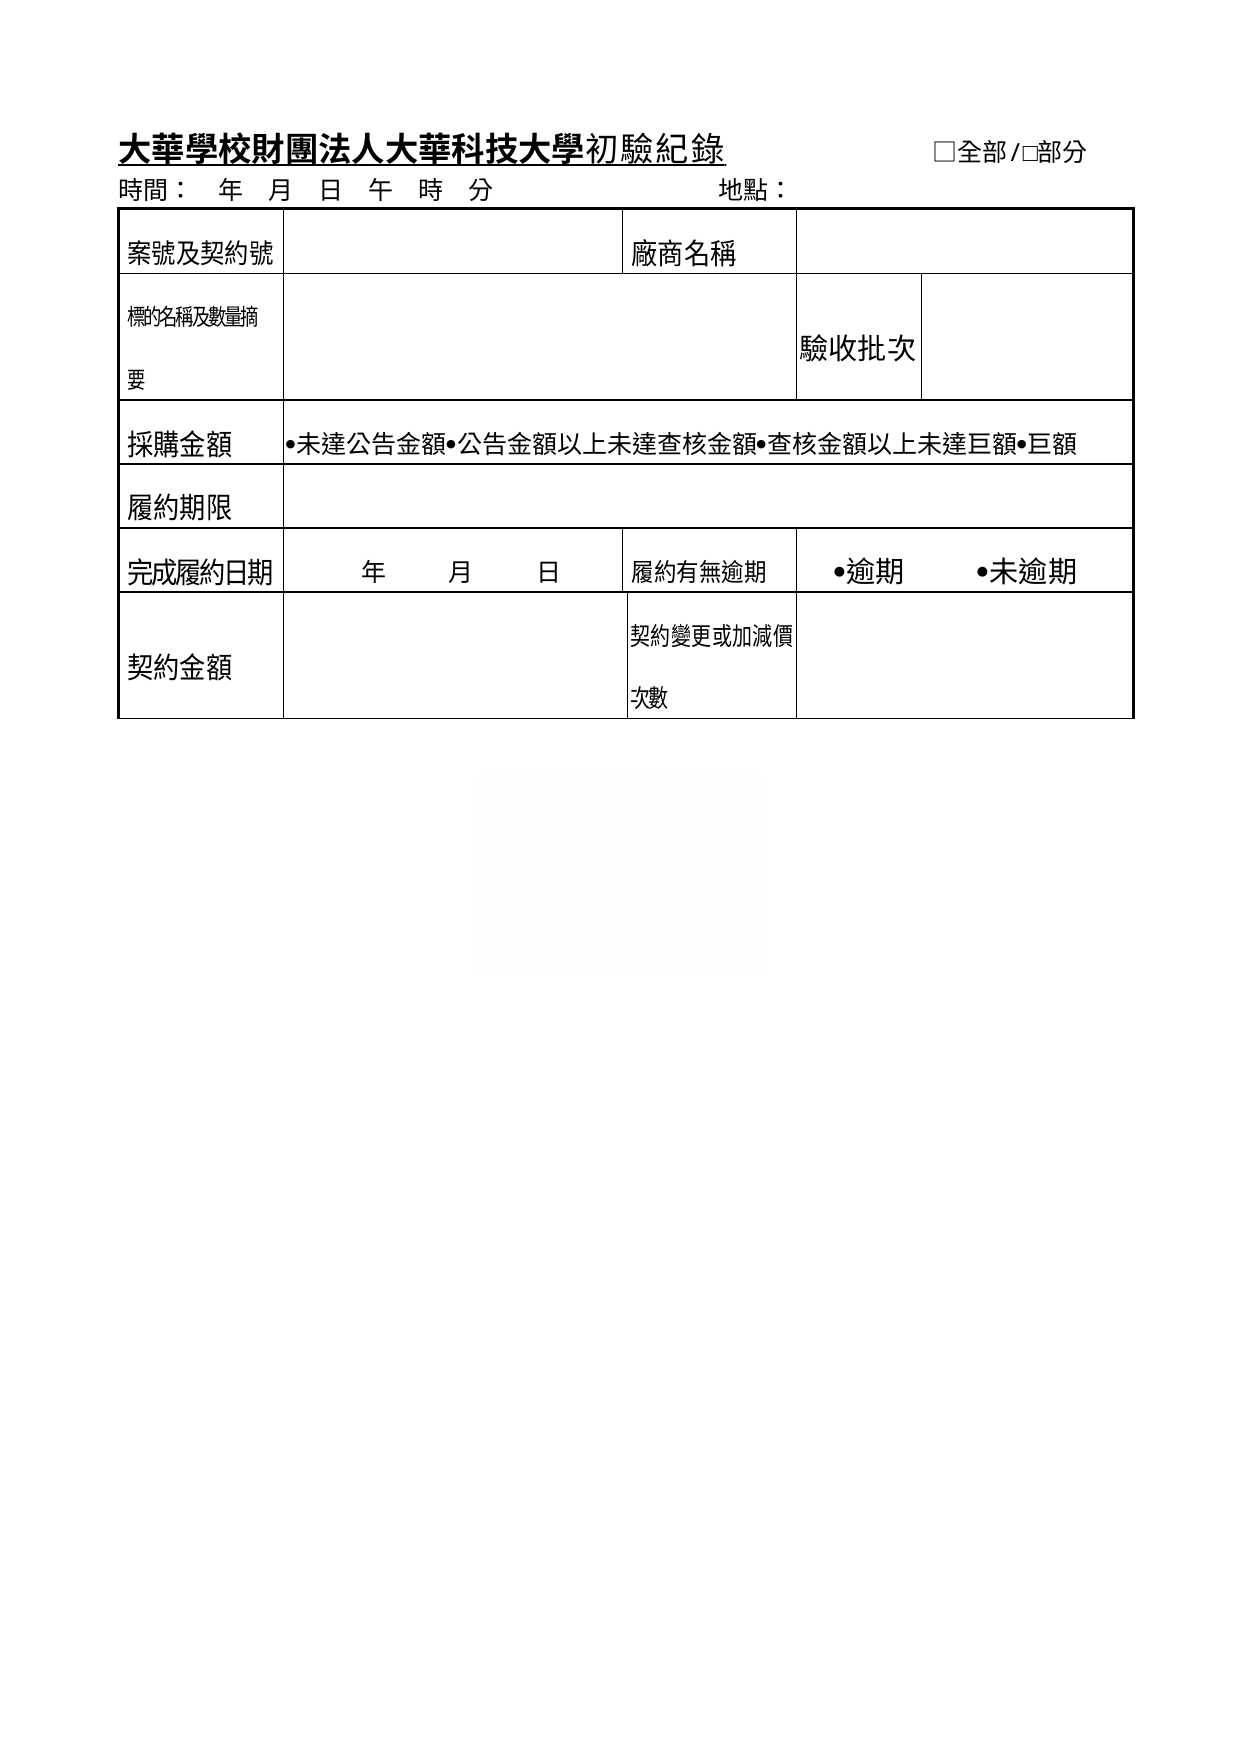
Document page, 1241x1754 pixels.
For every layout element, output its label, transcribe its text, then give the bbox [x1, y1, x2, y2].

table_cell [284, 274, 796, 399]
table_cell 履約有無逾期 [623, 529, 796, 591]
table_cell [797, 593, 1132, 718]
table_cell 契約金額 [120, 593, 283, 718]
table_cell 驗收批次 [797, 274, 921, 399]
table_cell [284, 465, 1132, 527]
table_cell [284, 593, 627, 718]
table_header 廠商名稱 [623, 210, 796, 272]
table_cell 採購金額 [120, 401, 283, 463]
table_cell 契約變更或加減價次數 [628, 593, 796, 718]
table_cell 逾期 未逾期 [797, 529, 1132, 591]
table_header [797, 210, 1132, 272]
table_cell [922, 274, 1132, 399]
table_cell 履約期限 [120, 465, 283, 527]
table_cell 年 月 日 [284, 529, 622, 591]
table_cell 未達公告金額公告金額以上未達查核金額查核金額以上未達巨額巨額 [284, 401, 1132, 463]
table_header 案號及契約號 [120, 210, 283, 272]
text 時間： 年 月 日 午 時 分 地點： [118, 171, 1122, 207]
text 大華學校財團法人大華科技大學初驗紀錄 □全部/□部分 [118, 122, 1131, 171]
table_header [284, 210, 622, 272]
table_cell 完成履約日期 [120, 529, 283, 591]
table_cell 標的名稱及數量摘要 [120, 274, 283, 399]
